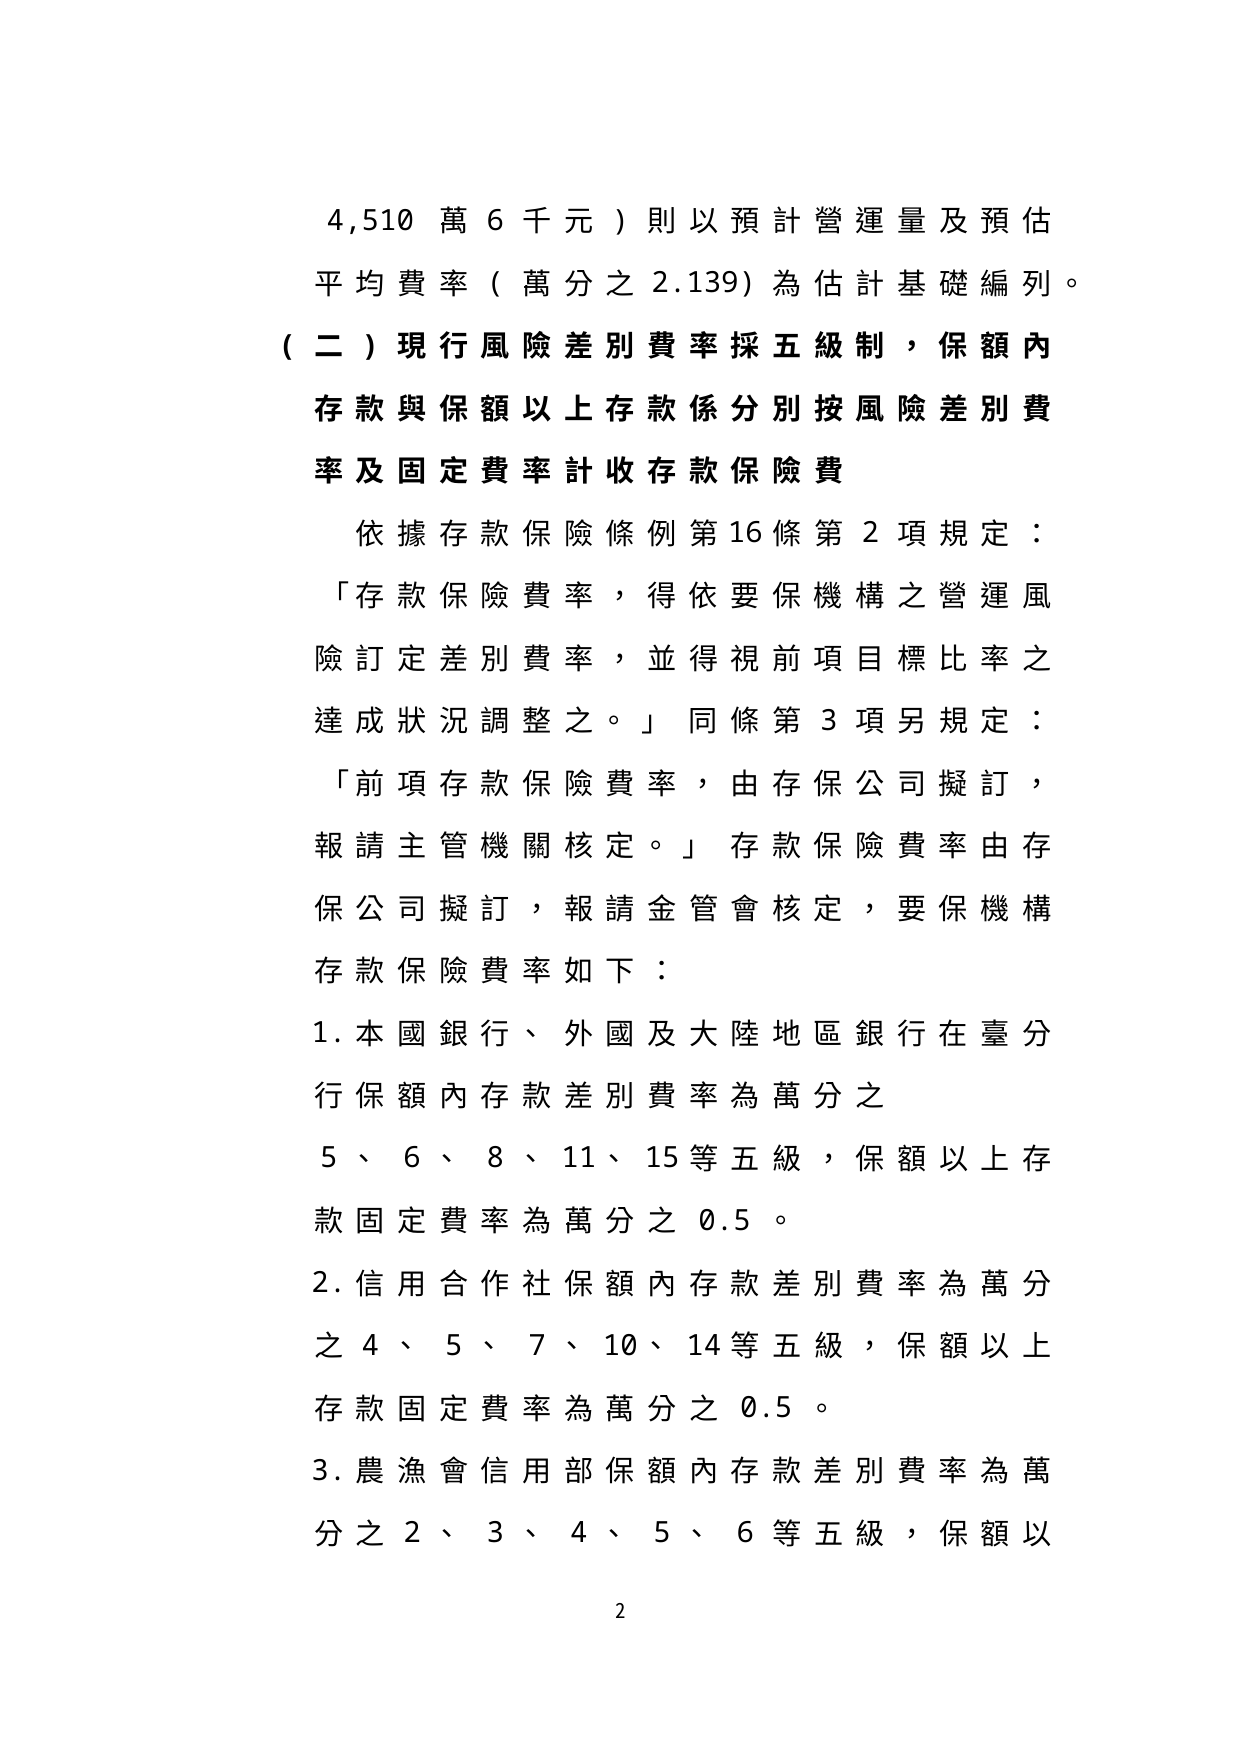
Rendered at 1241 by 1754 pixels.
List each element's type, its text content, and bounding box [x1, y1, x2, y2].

text (二)現行風險差別費率採五級制，保額內存款與保額以上存款係分別按風險差別費率及固定費率計收存款保險費 [242, 302, 1058, 490]
text 2.信用合作社保額內存款差別費率為萬分之4、5、7、10、14等五級，保額以上存款固定費率為萬分之0.5。 [271, 1240, 1058, 1427]
text 依據存款保險條例第16條第2項規定：「存款保險費率，得依要保機構之營運風險訂定差別費率，並得視前項目標比率之達成狀況調整之。」同條第3項另規定：「前項存款保險費率，由存保公司擬訂，報請主管機關核定。」存款保險費率由存保公司擬訂，報請金管會核定，要保機構存款保險費率如下： [271, 490, 1058, 990]
text 2.另據存保公司之說明，自103年1月1日起風險差別費率評等得分之資料來源全部改採要保機構申報資料，使要保機構經營風險及其財務狀況有效且即時反映於風險差別費率；110年度保費收入(98億4,510萬6千元)則以預計營運量及預估平均費率(萬分之2.139)為估計基礎編列。 [271, 177, 1058, 302]
text 1.本國銀行、外國及大陸地區銀行在臺分行保額內存款差別費率為萬分之5、6、8、11、15等五級，保額以上存款固定費率為萬分之0.5。 [271, 990, 1058, 1240]
text 3.農漁會信用部保額內存款差別費率為萬分之2、3、4、5、6等五級，保額以 [271, 1427, 1058, 1552]
